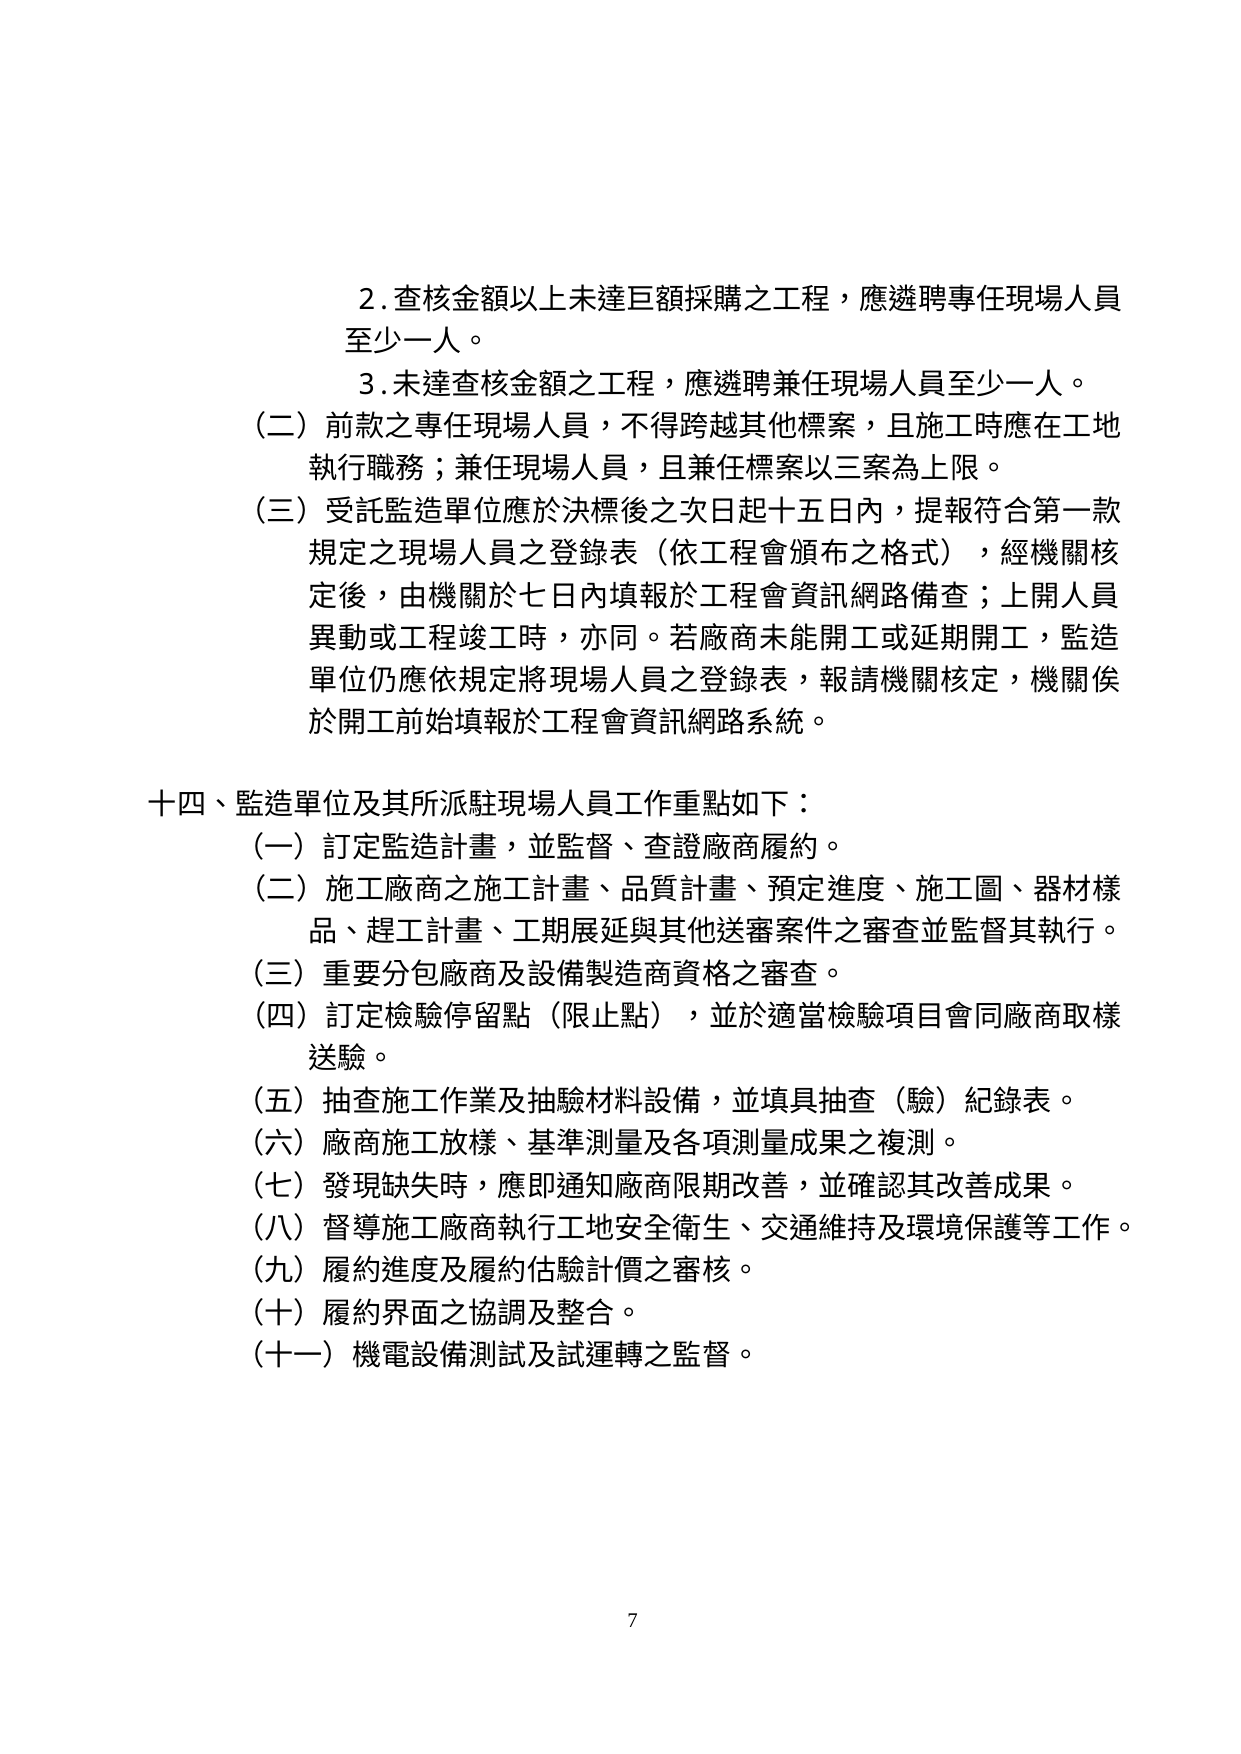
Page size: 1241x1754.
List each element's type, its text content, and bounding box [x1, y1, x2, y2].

text （十一）機電設備測試及試運轉之監督。 [148, 1332, 1122, 1374]
text 十四、監造單位及其所派駐現場人員工作重點如下： [148, 781, 1122, 823]
text （二）前款之專任現場人員，不得跨越其他標案，且施工時應在工地執行職務；兼任現場人員，且兼任標案以三案為上限。 [148, 403, 1122, 487]
text （九）履約進度及履約估驗計價之審核。 [148, 1247, 1122, 1289]
text （八）督導施工廠商執行工地安全衛生、交通維持及環境保護等工作。 [148, 1204, 1122, 1247]
text （三）受託監造單位應於決標後之次日起十五日內，提報符合第一款規定之現場人員之登錄表（依工程會頒布之格式），經機關核定後，由機關於七日內填報於工程會資訊網路備查；上開人員異動或工程竣工時，亦同。若廠商未能開工或延期開工，監造單位仍應依規定將現場人員之登錄表，報請機關核定，機關俟於開工前始填報於工程會資訊網路系統。 [148, 487, 1122, 741]
text 3.未達查核金額之工程，應遴聘兼任現場人員至少一人。 [148, 360, 1122, 403]
text 2.查核金額以上未達巨額採購之工程，應遴聘專任現場人員至少一人。 [148, 276, 1122, 360]
text （四）訂定檢驗停留點（限止點），並於適當檢驗項目會同廠商取樣送驗。 [148, 993, 1122, 1077]
text （三）重要分包廠商及設備製造商資格之審查。 [148, 950, 1122, 993]
text （二）施工廠商之施工計畫、品質計畫、預定進度、施工圖、器材樣品、趕工計畫、工期展延與其他送審案件之審查並監督其執行。 [148, 866, 1122, 950]
text （一）訂定監造計畫，並監督、查證廠商履約。 [148, 823, 1122, 866]
text （五）抽查施工作業及抽驗材料設備，並填具抽查（驗）紀錄表。 [148, 1077, 1122, 1120]
text （十）履約界面之協調及整合。 [148, 1289, 1122, 1332]
text （七）發現缺失時，應即通知廠商限期改善，並確認其改善成果。 [148, 1162, 1122, 1204]
text （六）廠商施工放樣、基準測量及各項測量成果之複測。 [148, 1120, 1122, 1162]
